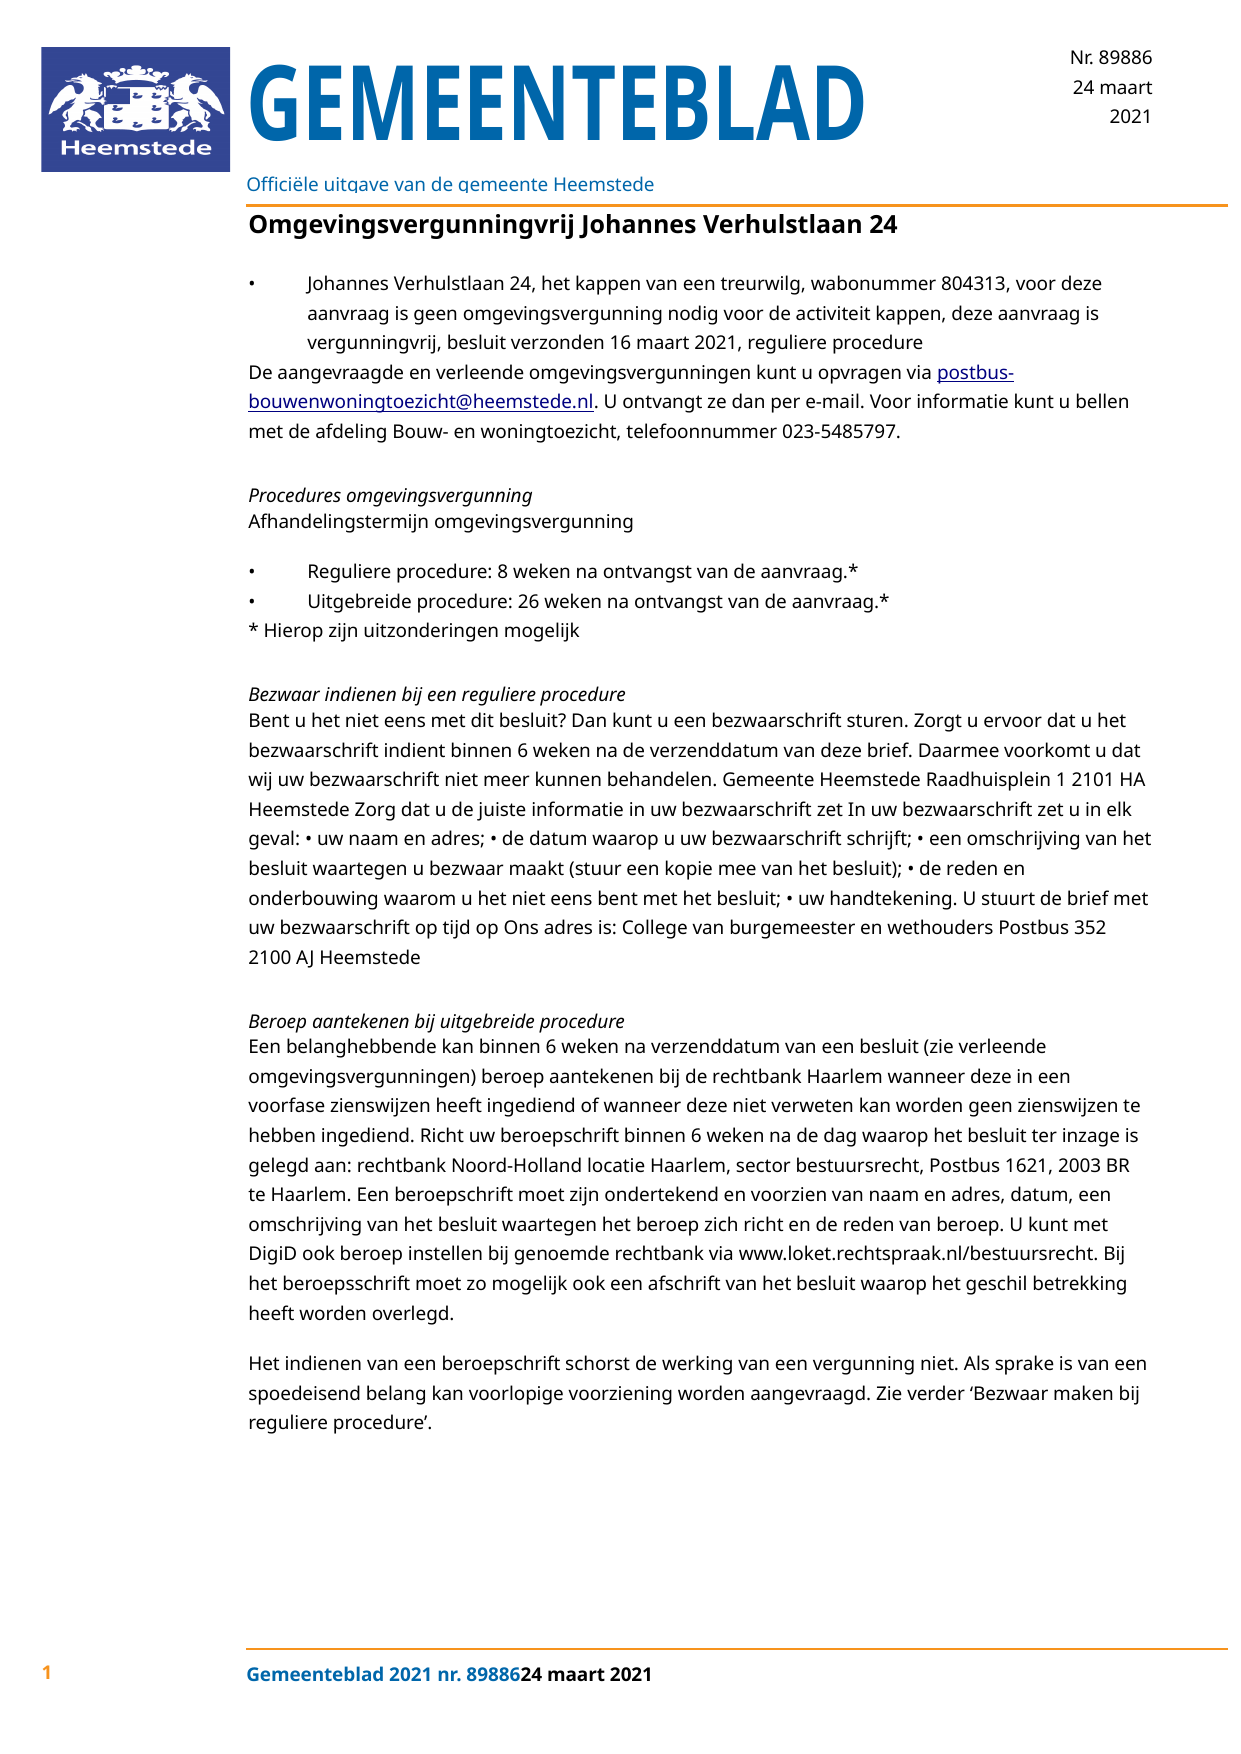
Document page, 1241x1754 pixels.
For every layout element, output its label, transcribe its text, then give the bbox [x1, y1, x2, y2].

text Het indienen van een beroepschrift schorst de werking van een vergunning niet. Als sprake is van een spoedeisend belang kan voorlopige voorziening worden aangevraagd. Zie verder ‘Bezwaar maken bij reguliere procedure’. [248, 1350, 1152, 1435]
list Johannes Verhulstlaan 24, het kappen van een treurwilg, wabonummer 804313, voor deze aanvraag is geen omgevingsvergunning nodig voor de activiteit kappen, deze aanvraag is vergunningvrij, besluit verzonden 16 maart 2021, reguliere procedure [248, 270, 1152, 355]
text Procedures omgevingsvergunning [248, 482, 1152, 508]
text * Hierop zijn uitzonderingen mogelijk [248, 617, 1152, 643]
text Omgevingsvergunningvrij Johannes Verhulstlaan 24 [248, 207, 1152, 241]
text Bezwaar indienen bij een reguliere procedure [248, 681, 1152, 707]
text Bent u het niet eens met dit besluit? Dan kunt u een bezwaarschrift sturen. Zorgt u ervoor dat u het bezwaarschrift indient binnen 6 weken na de verzenddatum van deze brief. Daarmee voorkomt u dat wij uw bezwaarschrift niet meer kunnen behandelen. Gemeente Heemstede Raadhuisplein 1 2101 HA Heemstede Zorg dat u de juiste informatie in uw bezwaarschrift zet In uw bezwaarschrift zet u in elk geval: • uw naam en adres; • de datum waarop u uw bezwaarschrift schrijft; • een omschrijving van het besluit waartegen u bezwaar maakt (stuur een kopie mee van het besluit); • de reden en onderbouwing waarom u het niet eens bent met het besluit; • uw handtekening. U stuurt de brief met uw bezwaarschrift op tijd op Ons adres is: College van burgemeester en wethouders Postbus 352 2100 AJ Heemstede [248, 707, 1152, 969]
text De aangevraagde en verleende omgevingsvergunningen kunt u opvragen via postbus-bouwenwoningtoezicht@heemstede.nl. U ontvangt ze dan per e-mail. Voor informatie kunt u bellen met de afdeling Bouw- en woningtoezicht, telefoonnummer 023-5485797. [248, 359, 1152, 444]
picture [41, 47, 231, 172]
text Beroep aantekenen bij uitgebreide procedure [248, 1008, 1152, 1033]
list Uitgebreide procedure: 26 weken na ontvangst van de aanvraag.* [248, 588, 1152, 614]
list Reguliere procedure: 8 weken na ontvangst van de aanvraag.* [248, 558, 1152, 584]
text Een belanghebbende kan binnen 6 weken na verzenddatum van een besluit (zie verleende omgevingsvergunningen) beroep aantekenen bij de rechtbank Haarlem wanneer deze in een voorfase zienswijzen heeft ingediend of wanneer deze niet verweten kan worden geen zienswijzen te hebben ingediend. Richt uw beroepschrift binnen 6 weken na de dag waarop het besluit ter inzage is gelegd aan: rechtbank Noord-Holland locatie Haarlem, sector bestuursrecht, Postbus 1621, 2003 BR te Haarlem. Een beroepschrift moet zijn ondertekend en voorzien van naam en adres, datum, een omschrijving van het besluit waartegen het beroep zich richt en de reden van beroep. U kunt met DigiD ook beroep instellen bij genoemde rechtbank via www.loket.rechtspraak.nl/bestuursrecht. Bij het beroepsschrift moet zo mogelijk ook een afschrift van het besluit waarop het geschil betrekking heeft worden overlegd. [248, 1033, 1152, 1326]
text Afhandelingstermijn omgevingsvergunning [248, 508, 1152, 534]
